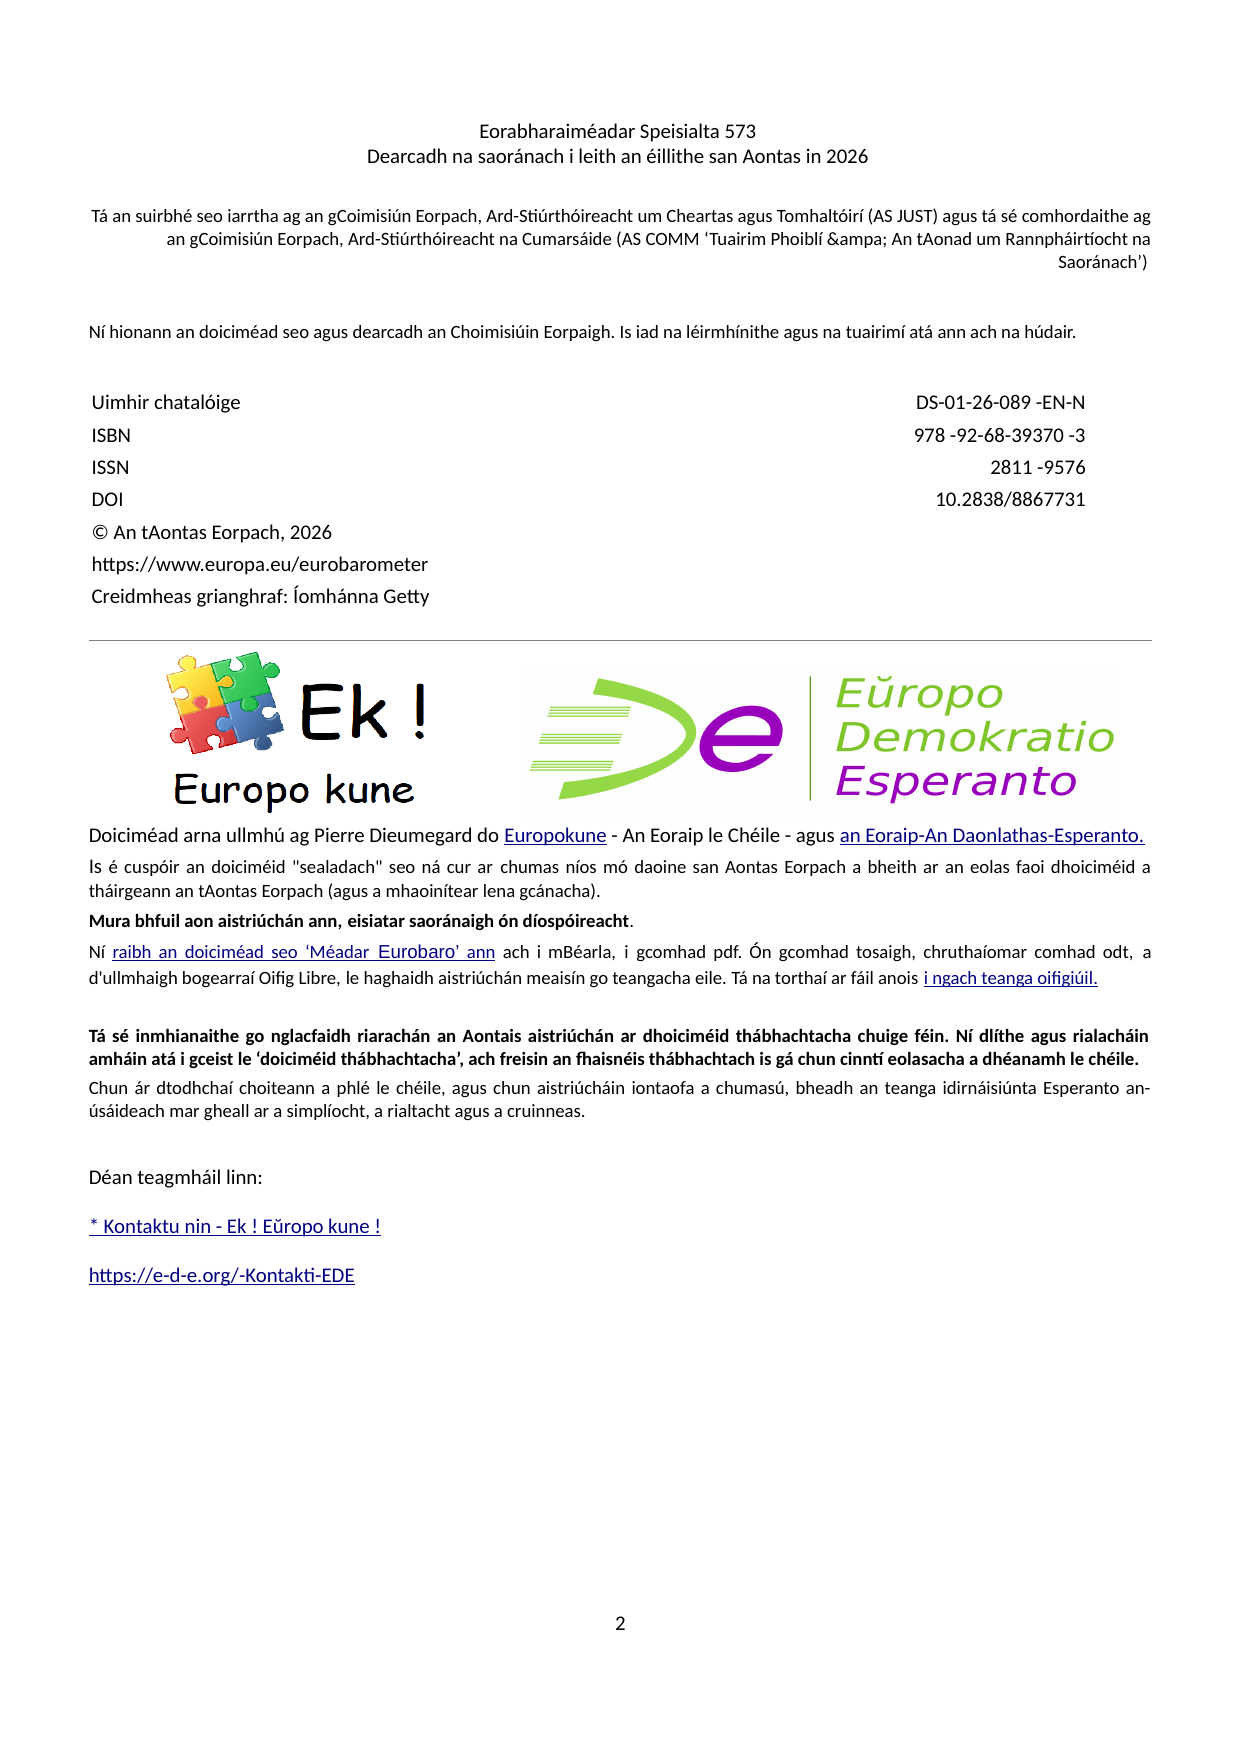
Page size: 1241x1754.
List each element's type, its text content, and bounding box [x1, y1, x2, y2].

table_cell ISBN [89, 418, 543, 451]
text Doiciméad arna ullmhú ag Pierre Dieumegard do Europokune - An Eoraip le Chéile - agus an Eoraip-An Daonlathas-Esperanto. [88, 675, 1152, 847]
table_header [543, 386, 591, 418]
table_cell 2811 -9576 [591, 451, 1093, 483]
table_cell [543, 418, 591, 451]
table_cell Creidmheas grianghraf: Íomhánna Getty [89, 580, 543, 613]
text * Kontaktu nin - Ek ! Eŭropo kune ! [88, 1213, 1152, 1239]
text Déan teagmháil linn: [88, 1164, 1152, 1190]
text Chun ár dtodhchaí choiteann a phlé le chéile, agus chun aistriúcháin iontaofa a chumasú, bheadh an teanga idirnáisiúnta Esperanto an-úsáideach mar gheall ar a simplíocht, a rialtacht agus a cruinneas. [88, 1076, 1152, 1122]
table_cell [543, 548, 591, 580]
table_cell 978 -92-68-39370 -3 [591, 418, 1093, 451]
table_cell [543, 516, 591, 548]
text Mura bhfuil aon aistriúchán ann, eisiatar saoránaigh ón díospóireacht. [88, 907, 1152, 933]
table_cell [591, 580, 1093, 613]
table_header DS-01-26-089 -EN-N [591, 386, 1093, 418]
text Ní hionann an doiciméad seo agus dearcadh an Choimisiúin Eorpaigh. Is iad na léirmhínithe agus na tuairimí atá ann ach na húdair. [88, 320, 1152, 343]
text https://e-d-e.org/-Kontakti-EDE [88, 1262, 1152, 1287]
table_cell [591, 548, 1093, 580]
table_cell [543, 451, 591, 483]
table_cell ISSN [89, 451, 543, 483]
text Tá sé inmhianaithe go nglacfaidh riarachán an Aontais aistriúchán ar dhoiciméid thábhachtacha chuige féin. Ní dlíthe agus rialacháin amháin atá i gceist le ‘doiciméid thábhachtacha’, ach freisin an fhaisnéis thábhachtach is gá chun cinntí eolasacha a dhéanamh le chéile. [88, 1024, 1152, 1070]
text Is é cuspóir an doiciméid "sealadach" seo ná cur ar chumas níos mó daoine san Aontas Eorpach a bheith ar an eolas faoi dhoiciméid a tháirgeann an tAontas Eorpach (agus a mhaoinítear lena gcánacha). [88, 853, 1152, 902]
table_cell [543, 580, 591, 613]
table_cell https://www.europa.eu/eurobarometer [89, 548, 543, 580]
table_cell DOI [89, 483, 543, 516]
table_header Uimhir chatalóige [89, 386, 543, 418]
text Ní raibh an doiciméad seo ‘Méadar Eurobaro’ ann ach i mBéarla, i gcomhad pdf. Ón gcomhad tosaigh, chruthaíomar comhad odt, a d'ullmhaigh bogearraí Oifig Libre, le haghaidh aistriúchán meaisín go teangacha eile. Tá na torthaí ar fáil anois i ngach teanga oifigiúil. [88, 939, 1152, 989]
table_cell [591, 516, 1093, 548]
text Tá an suirbhé seo iarrtha ag an gCoimisiún Eorpach, Ard-Stiúrthóireacht um Cheartas agus Tomhaltóirí (AS JUST) agus tá sé comhordaithe ag an gCoimisiún Eorpach, Ard-Stiúrthóireacht na Cumarsáide (AS COMM ‘Tuairim Phoiblí &ampa; An tAonad um Rannpháirtíocht na Saoránach’) [88, 204, 1152, 273]
table_cell 10.2838/8867731 [591, 483, 1093, 516]
table_cell [543, 483, 591, 516]
table_cell © An tAontas Eorpach, 2026 [89, 516, 543, 548]
picture [158, 644, 464, 816]
picture [521, 669, 1119, 822]
